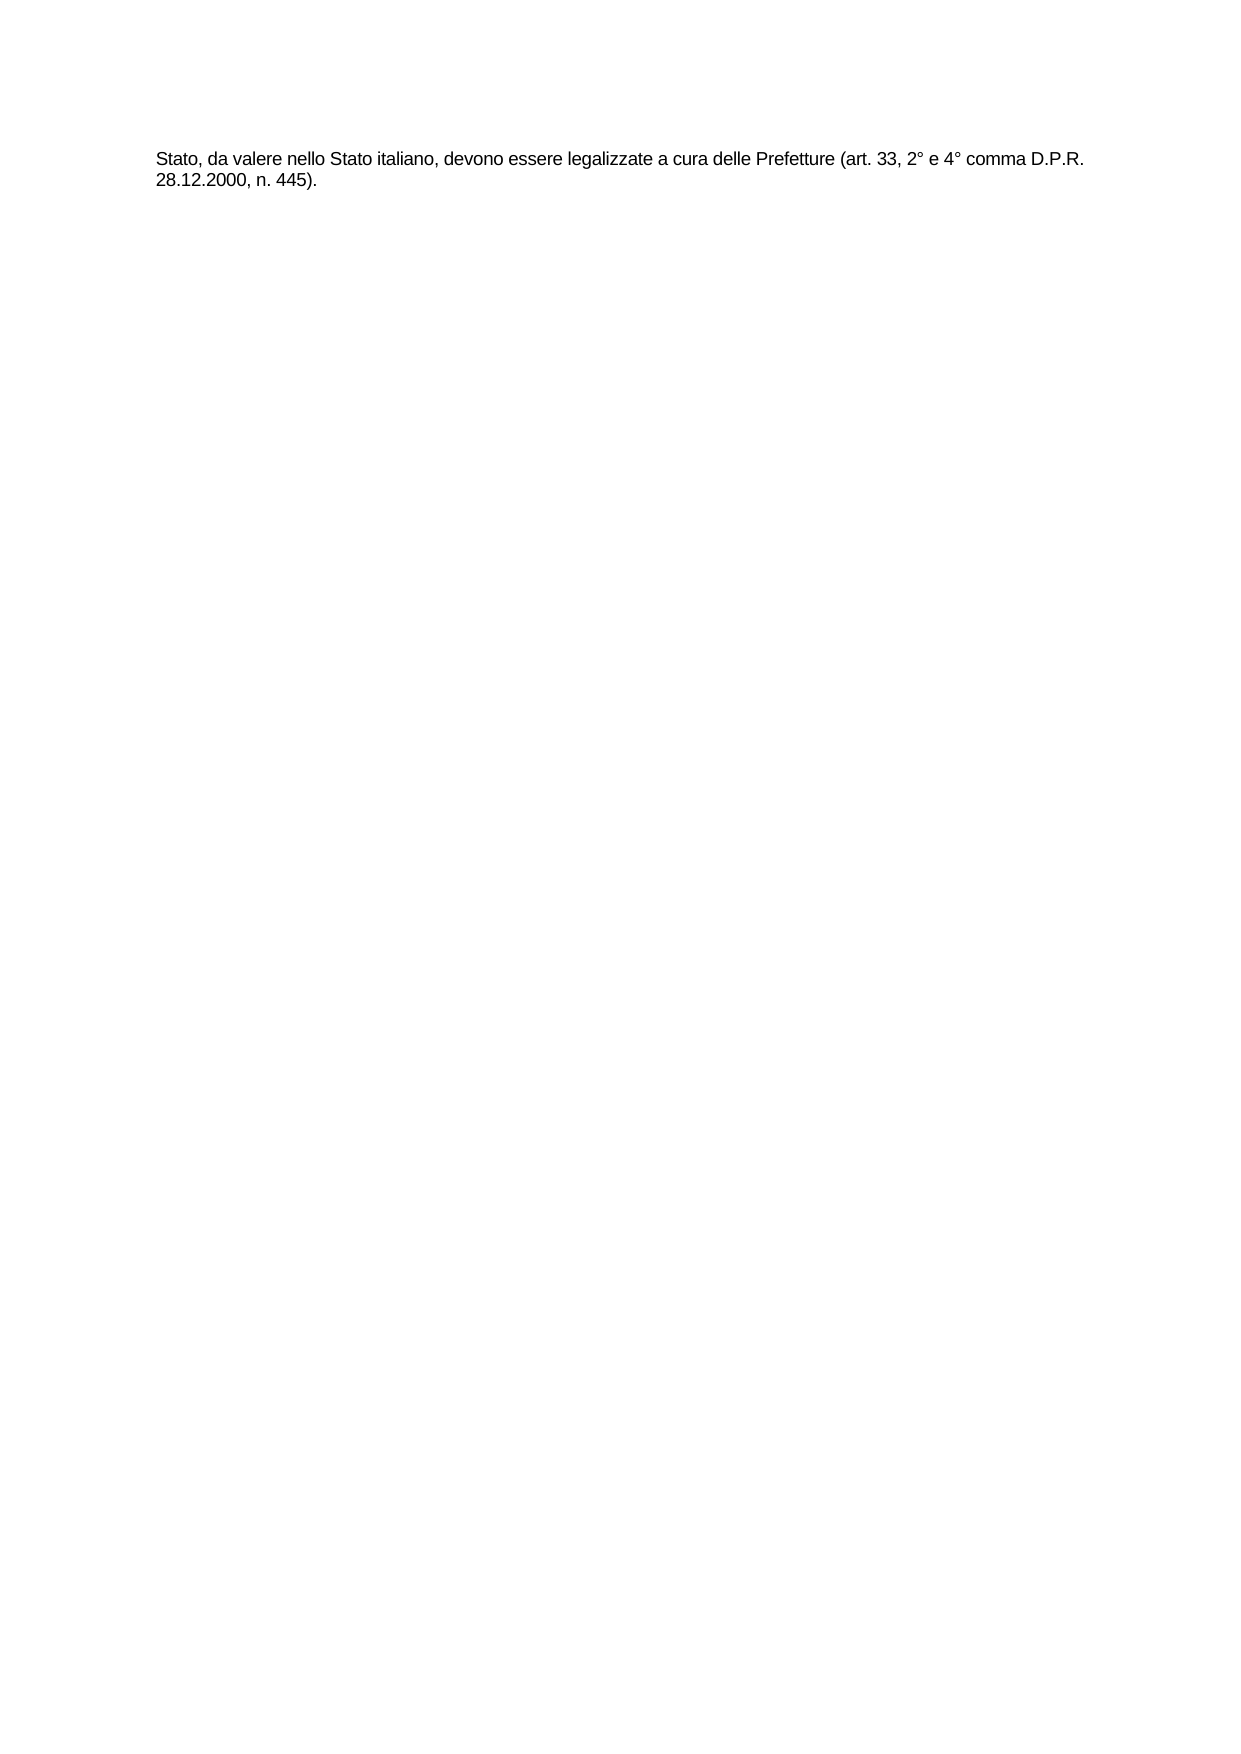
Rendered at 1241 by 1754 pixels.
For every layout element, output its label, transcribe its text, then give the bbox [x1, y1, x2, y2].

list Stato, da valere nello Stato italiano, devono essere legalizzate a cura delle Prefetture (art. 33, 2° e 4° comma D.P.R. 28.12.2000, n. 445). [118, 148, 1122, 191]
